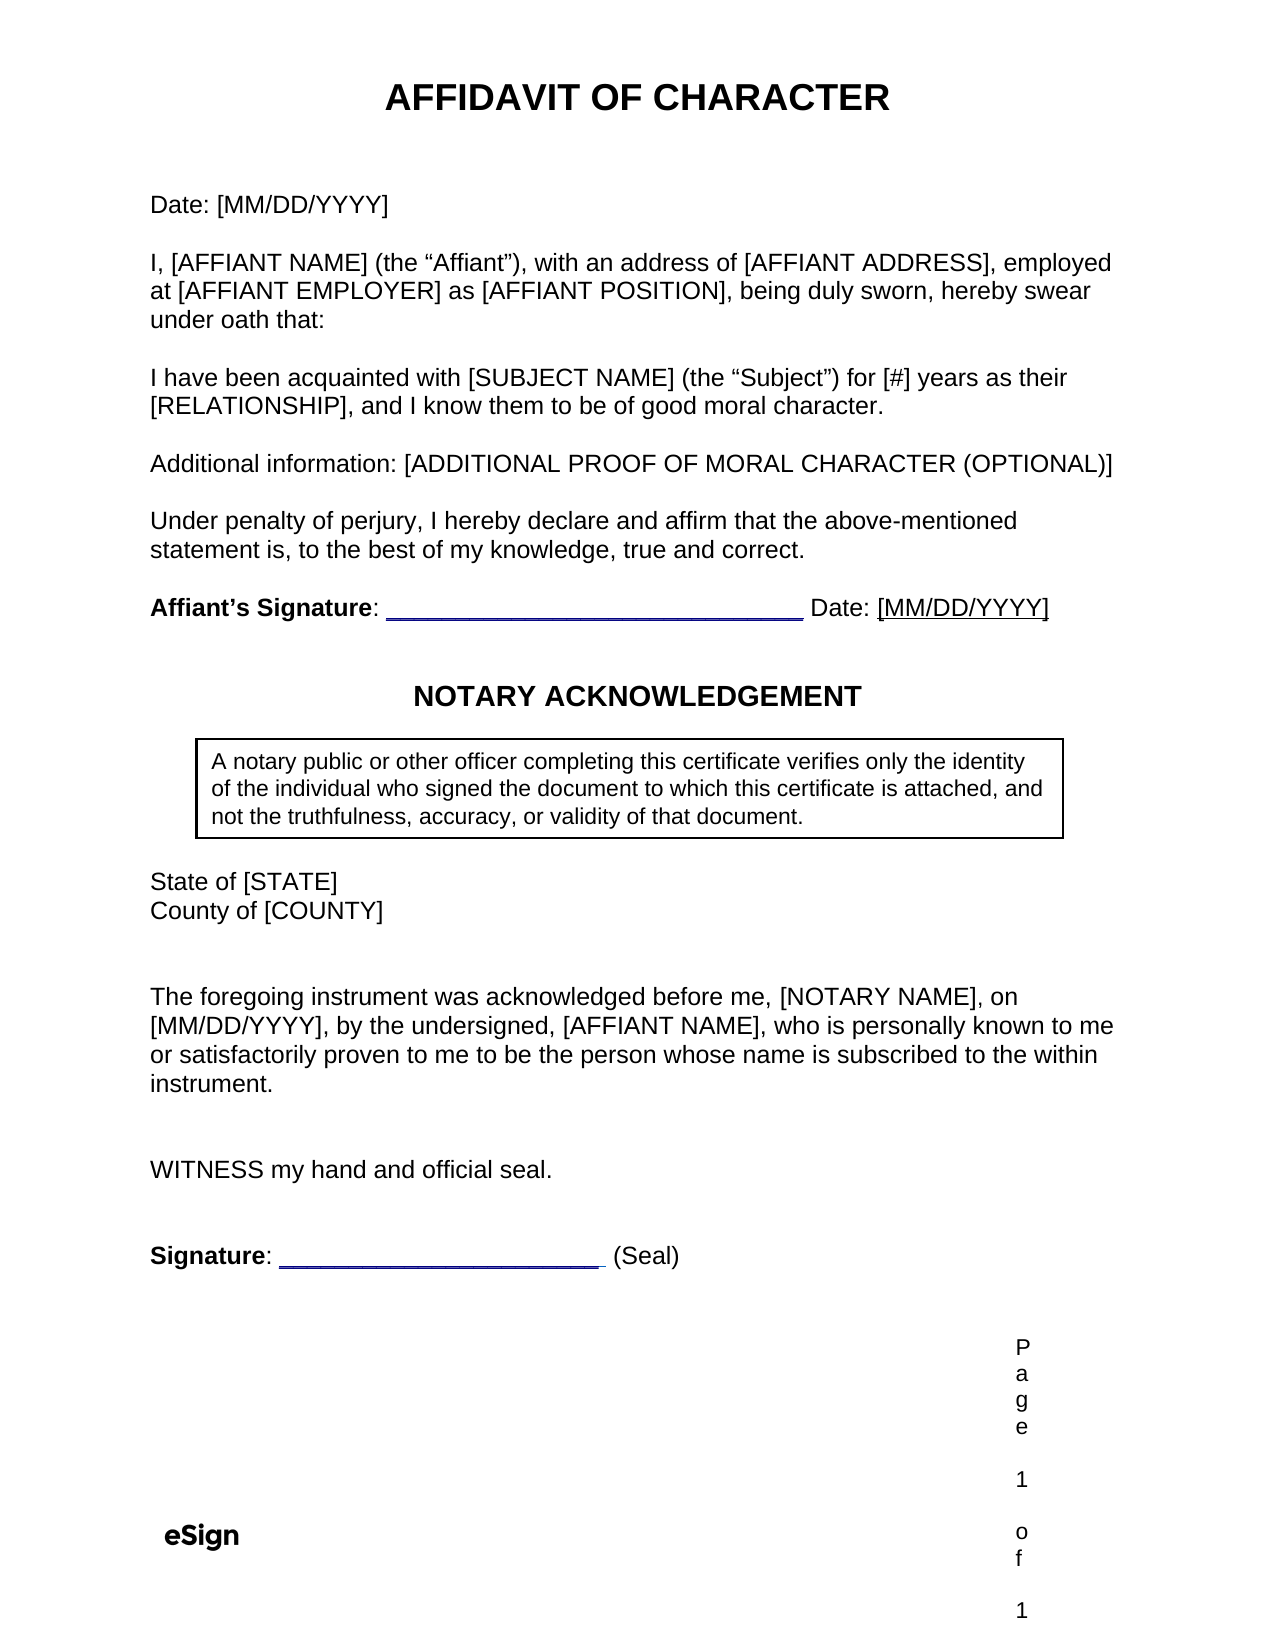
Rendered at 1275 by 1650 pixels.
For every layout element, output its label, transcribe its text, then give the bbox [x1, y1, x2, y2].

text I have been acquainted with [SUBJECT NAME] (the “Subject”) for [#] years as their [RELATIONSHIP], and I know them to be of good moral character. [150, 362, 1125, 420]
text State of [STATE] [150, 867, 1125, 896]
text Date: [MM/DD/YYYY] [150, 190, 1125, 219]
subtitle NOTARY ACKNOWLEDGEMENT [150, 679, 1125, 712]
text County of [COUNTY] [150, 896, 1125, 925]
text The foregoing instrument was acknowledged before me, [NOTARY NAME], on [MM/DD/YYYY], by the undersigned, [AFFIANT NAME], who is personally known to me or satisfactorily proven to me to be the person whose name is subscribed to the within instrument. [150, 982, 1125, 1097]
text Affiant’s Signature: ______________________________ Date: [MM/DD/YYYY] [150, 592, 1125, 621]
text Under penalty of perjury, I hereby declare and affirm that the above-mentioned statement is, to the best of my knowledge, true and correct. [150, 506, 1125, 564]
text WITNESS my hand and official seal. [150, 1155, 1125, 1184]
text Additional information: [ADDITIONAL PROOF OF MORAL CHARACTER (OPTIONAL)] [150, 449, 1125, 477]
text I, [AFFIANT NAME] (the “Affiant”), with an address of [AFFIANT ADDRESS], employed at [AFFIANT EMPLOYER] as [AFFIANT POSITION], being duly sworn, hereby swear under oath that: [150, 247, 1125, 334]
text AFFIDAVIT OF CHARACTER [150, 75, 1125, 118]
text Signature: _______________________ (Seal) [150, 1241, 1125, 1270]
